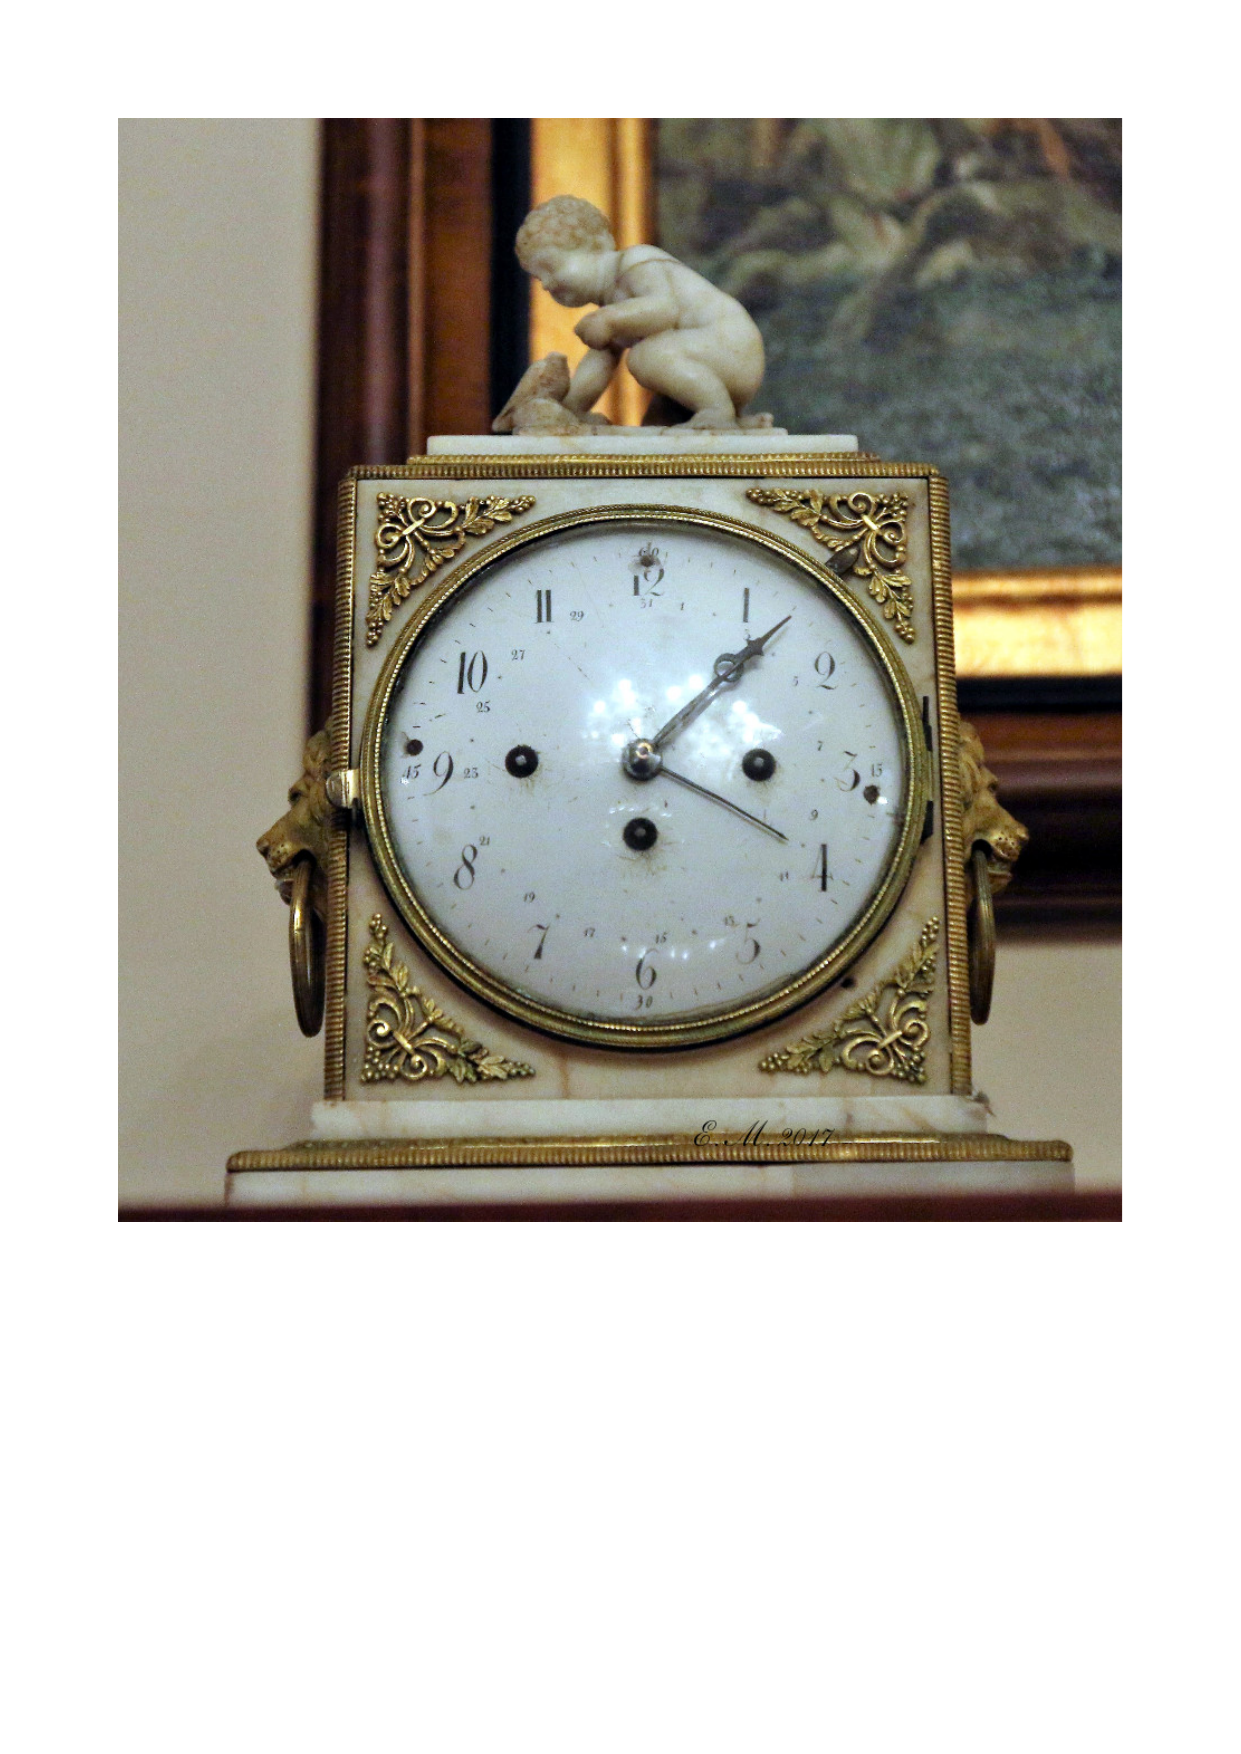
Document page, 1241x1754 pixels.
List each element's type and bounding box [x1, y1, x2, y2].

picture [118, 118, 1123, 1222]
